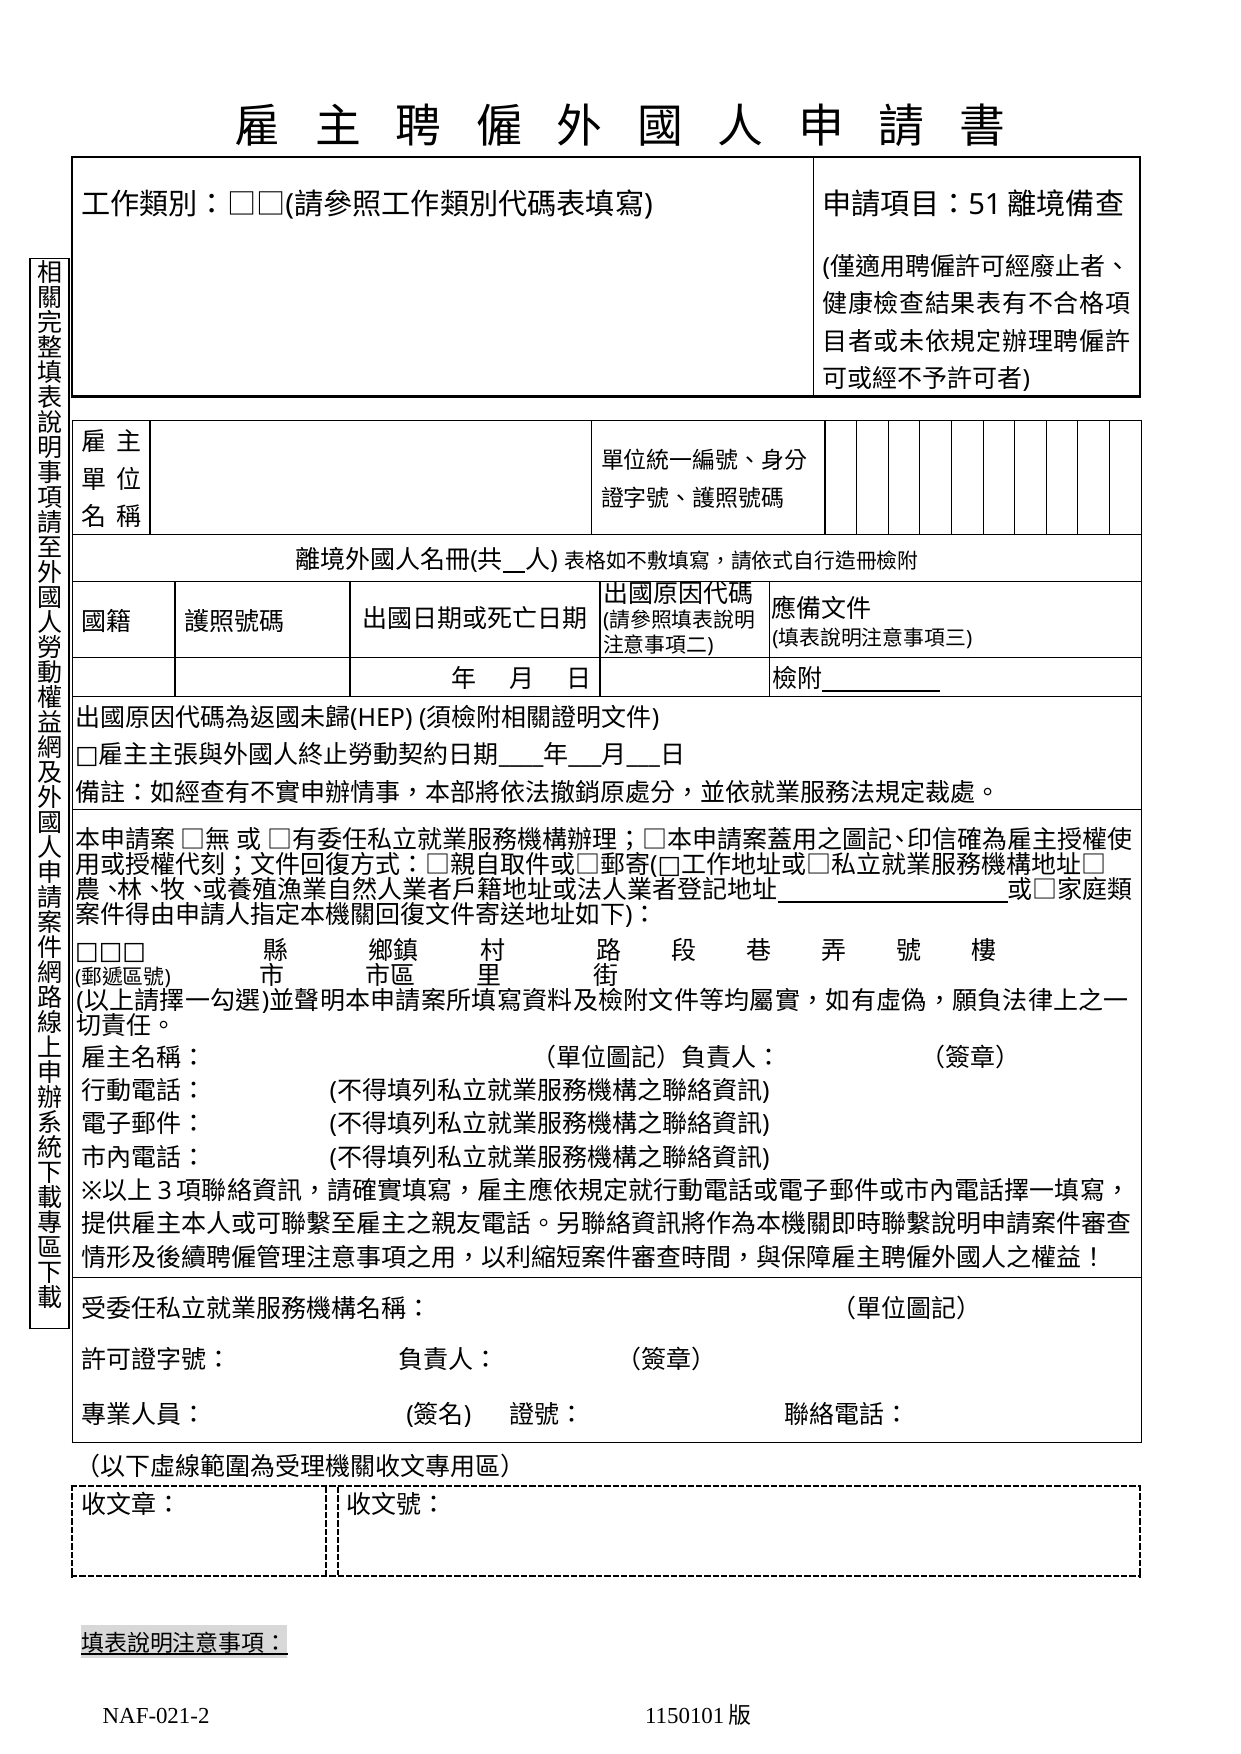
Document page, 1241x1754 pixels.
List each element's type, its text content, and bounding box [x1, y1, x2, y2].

table_header 單位統一編號、身分證字號、護照號碼 [592, 421, 824, 534]
table_cell 受委任私立就業服務機構名稱： （單位圖記） 許可證字號： 負責人： （簽章） 專業人員： (簽名) 證號： 聯絡電話： [73, 1278, 1141, 1442]
table_header 申請項目：51離境備查 (僅適用聘僱許可經廢止者、健康檢查結果表有不合格項目者或未依規定辦理聘僱許可或經不予許可者) [814, 158, 1139, 395]
table_cell 出國原因代碼為返國未歸(HEP) (須檢附相關證明文件) □雇主主張與外國人終止勞動契約日期____年___月___日 備註：如經查有不實申辦情事，本部將依法撤銷原處分，並依就業服務法規定裁處。 [73, 697, 1141, 809]
table_cell 應備文件 (填表說明注意事項三) [770, 582, 1141, 657]
table_header [826, 421, 856, 534]
table_cell 出國日期或死亡日期 [351, 582, 599, 657]
table_header [889, 421, 919, 534]
table_cell 離境外國人名冊(共 人) 表格如不敷填寫，請依式自行造冊檢附 [73, 535, 1141, 581]
table_header 收文號： [338, 1485, 1139, 1575]
text （以下虛線範圍為受理機關收文專用區） [75, 1456, 1165, 1481]
table_cell 護照號碼 [176, 582, 349, 657]
table_header [1015, 421, 1046, 534]
table_cell [73, 658, 174, 696]
text 填表說明注意事項： [81, 1621, 1159, 1658]
table_header [326, 1485, 338, 1575]
table_cell 本申請案 □無 或 □有委任私立就業服務機構辦理；□本申請案蓋用之圖記、印信確為雇主授權使用或授權代刻；文件回復方式：□親自取件或□郵寄(□工作地址或□私立就業服務機構地址□農、林、牧、或養殖漁業自然人業者戶籍地址或法人業者登記地址 或□家庭類案件得由申請人指定本機關回復文件寄送地址如下)： □□□ 縣 鄉鎮 村 路 段 巷 弄 號 樓 (郵遞區號) 市 市區 里 街 (以上請擇一勾選)並聲明本申請案所填寫資料及檢附文件等均屬實，如有虛偽，願負法律上之一切責任。 雇主名稱： （單位圖記）負責人： （簽章） 行動電話： (不得填列私立就業服務機構之聯絡資訊) 電子郵件： (不得填列私立就業服務機構之聯絡資訊) 市內電話： (不得填列私立就業服務機構之聯絡資訊) ※以上3項聯絡資訊，請確實填寫，雇主應依規定就行動電話或電子郵件或市內電話擇一填寫，提供雇主本人或可聯繫至雇主之親友電話。另聯絡資訊將作為本機關即時聯繫說明申請案件審查情形及後續聘僱管理注意事項之用，以利縮短案件審查時間，與保障雇主聘僱外國人之權益！ [73, 810, 1141, 1277]
text 雇主聘僱外國人申請書 [234, 89, 1006, 156]
table_cell [176, 658, 349, 696]
table_header [1078, 421, 1109, 534]
text 相關完整填表說明事項請至外國人勞動權益網及外國人申請案件網路線上申辦系統下載專區下載 [32, 259, 68, 1328]
table_cell 年 月 日 [351, 658, 599, 696]
table_header [1110, 421, 1141, 534]
table_header [920, 421, 951, 534]
table_header 工作類別：□□(請參照工作類別代碼表填寫) [73, 158, 813, 395]
table_header 收文章： [72, 1485, 326, 1575]
table_cell 檢附 [770, 658, 1141, 696]
table_header [952, 421, 983, 534]
table_cell [601, 658, 769, 696]
table_header [1047, 421, 1077, 534]
table_cell 國籍 [73, 582, 174, 657]
table_header [984, 421, 1014, 534]
table_header [151, 421, 591, 534]
table_header 雇主 單位名稱 [73, 421, 149, 534]
table_cell 出國原因代碼(請參照填表說明注意事項二) [601, 582, 769, 657]
table_header [857, 421, 888, 534]
